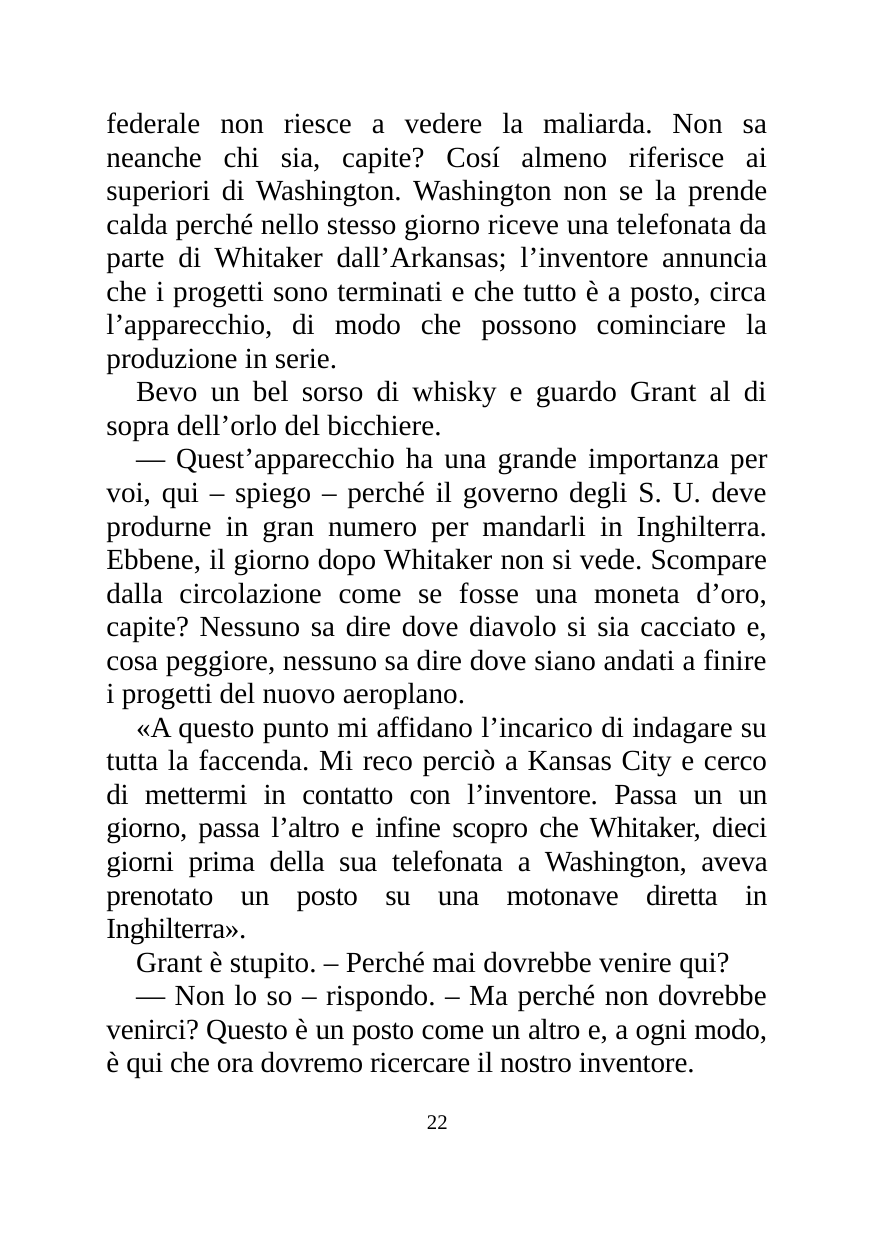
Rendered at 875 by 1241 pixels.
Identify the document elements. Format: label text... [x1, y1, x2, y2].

text federale non riesce a vedere la maliarda. Non sa neanche chi sia, capite? Cosí almeno riferisce ai superiori di Washington. Washington non se la prende calda perché nello stesso giorno riceve una telefonata da parte di Whitaker dall’Arkansas; l’inventore annuncia che i progetti sono terminati e che tutto è a posto, circa l’apparecchio, di modo che possono cominciare la produzione in serie. [106, 106, 768, 374]
text «A questo punto mi affidano l’incarico di indagare su tutta la faccenda. Mi reco perciò a Kansas City e cerco di mettermi in contatto con l’inventore. Passa un un giorno, passa l’altro e infine scopro che Whitaker, dieci giorni prima della sua telefonata a Washington, aveva prenotato un posto su una motonave diretta in Inghilterra». [106, 710, 768, 945]
text Grant è stupito. – Perché mai dovrebbe venire qui? [106, 945, 768, 978]
text Bevo un bel sorso di whisky e guardo Grant al di sopra dell’orlo del bicchiere. [106, 374, 768, 442]
text — Non lo so – rispondo. – Ma perché non dovrebbe venirci? Questo è un posto come un altro e, a ogni modo, è qui che ora dovremo ricercare il nostro inventore. [106, 978, 768, 1079]
text — Quest’apparecchio ha una grande importanza per voi, qui – spiego – perché il governo degli S. U. deve produrne in gran numero per mandarli in Inghilterra. Ebbene, il giorno dopo Whitaker non si vede. Scompare dalla circolazione come se fosse una moneta d’oro, capite? Nessuno sa dire dove diavolo si sia cacciato e, cosa peggiore, nessuno sa dire dove siano andati a finire i progetti del nuovo aeroplano. [106, 442, 768, 710]
